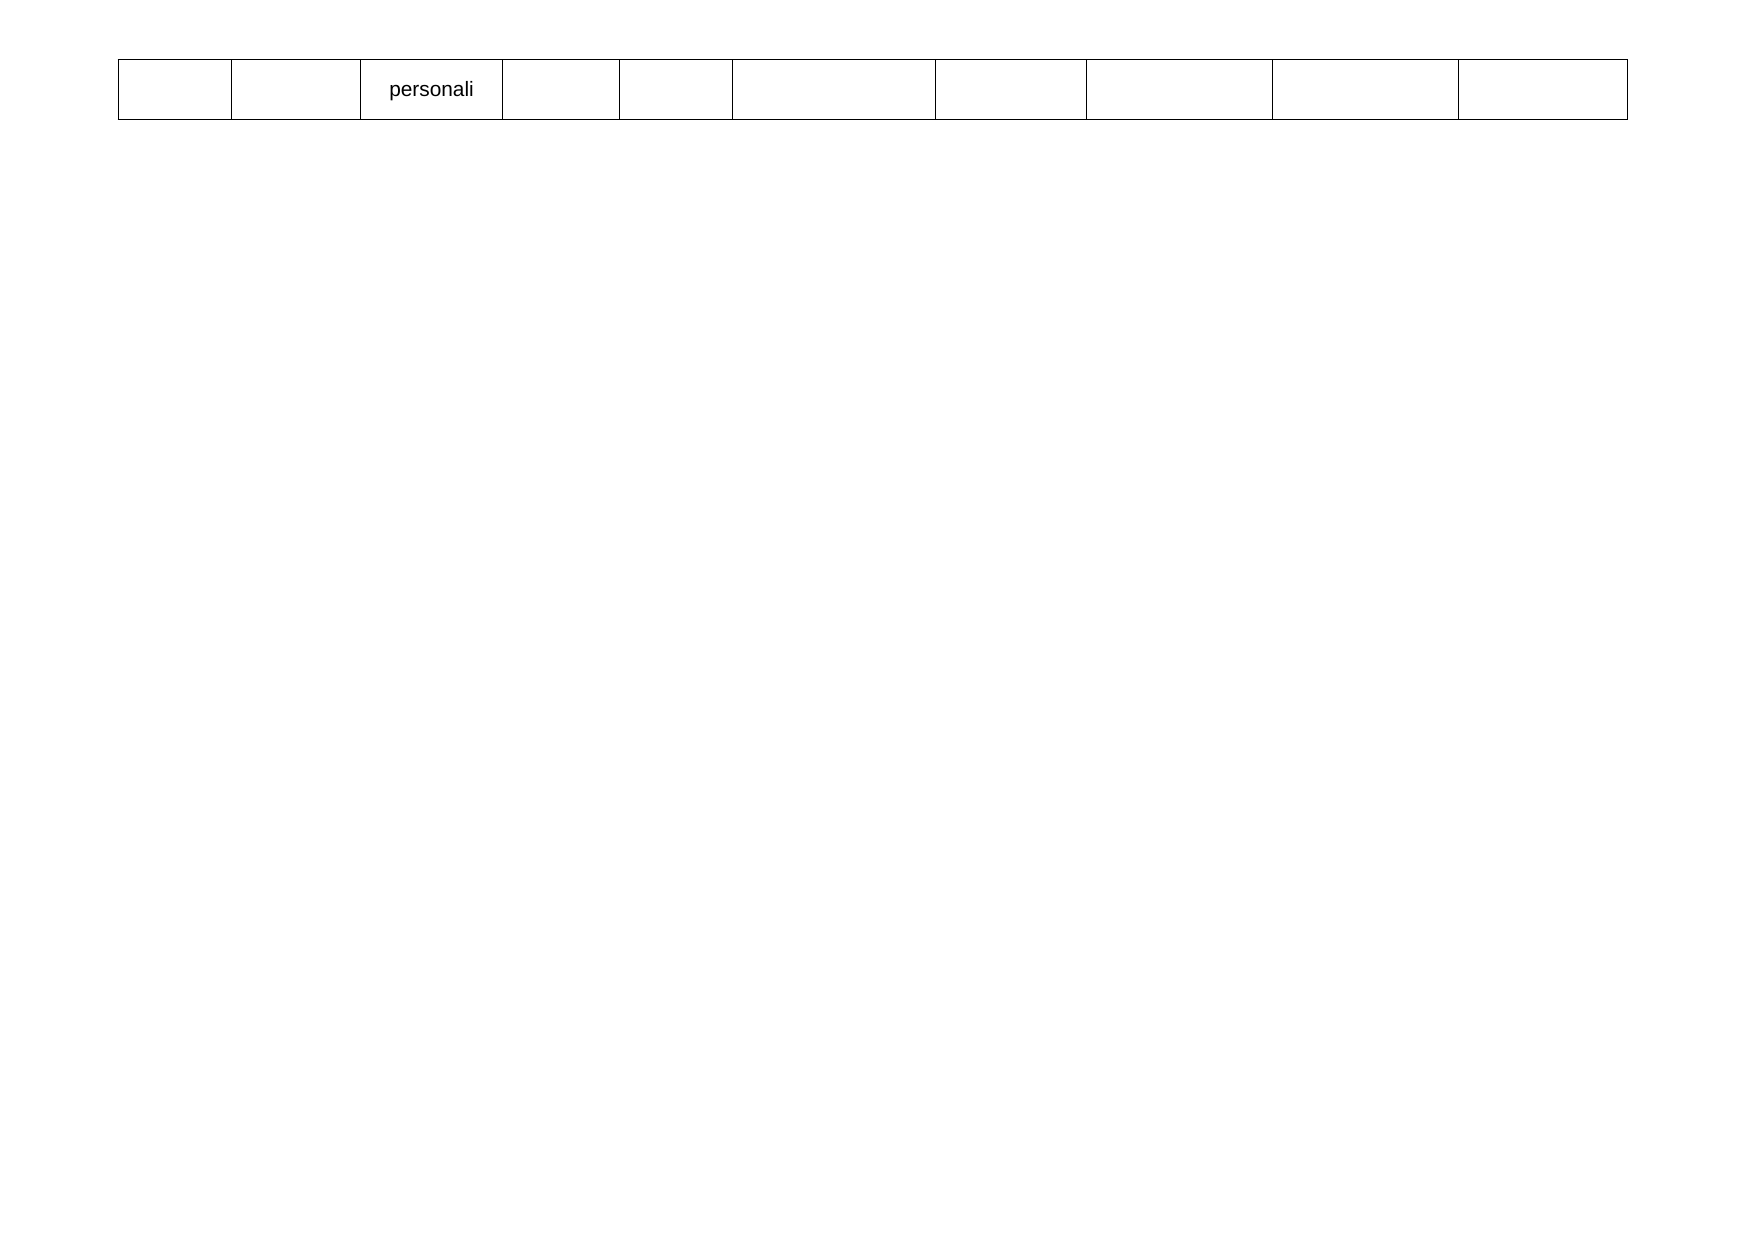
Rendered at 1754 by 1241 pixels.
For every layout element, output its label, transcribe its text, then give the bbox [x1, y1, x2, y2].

table_cell [936, 60, 1086, 119]
table_cell [232, 60, 360, 119]
table_cell [620, 60, 732, 119]
table_cell [1087, 60, 1272, 119]
table_cell [1459, 60, 1627, 119]
table_cell personali [361, 60, 502, 119]
table_cell [1273, 60, 1458, 119]
table_cell [503, 60, 619, 119]
table_cell [733, 60, 935, 119]
table_cell [119, 60, 231, 119]
